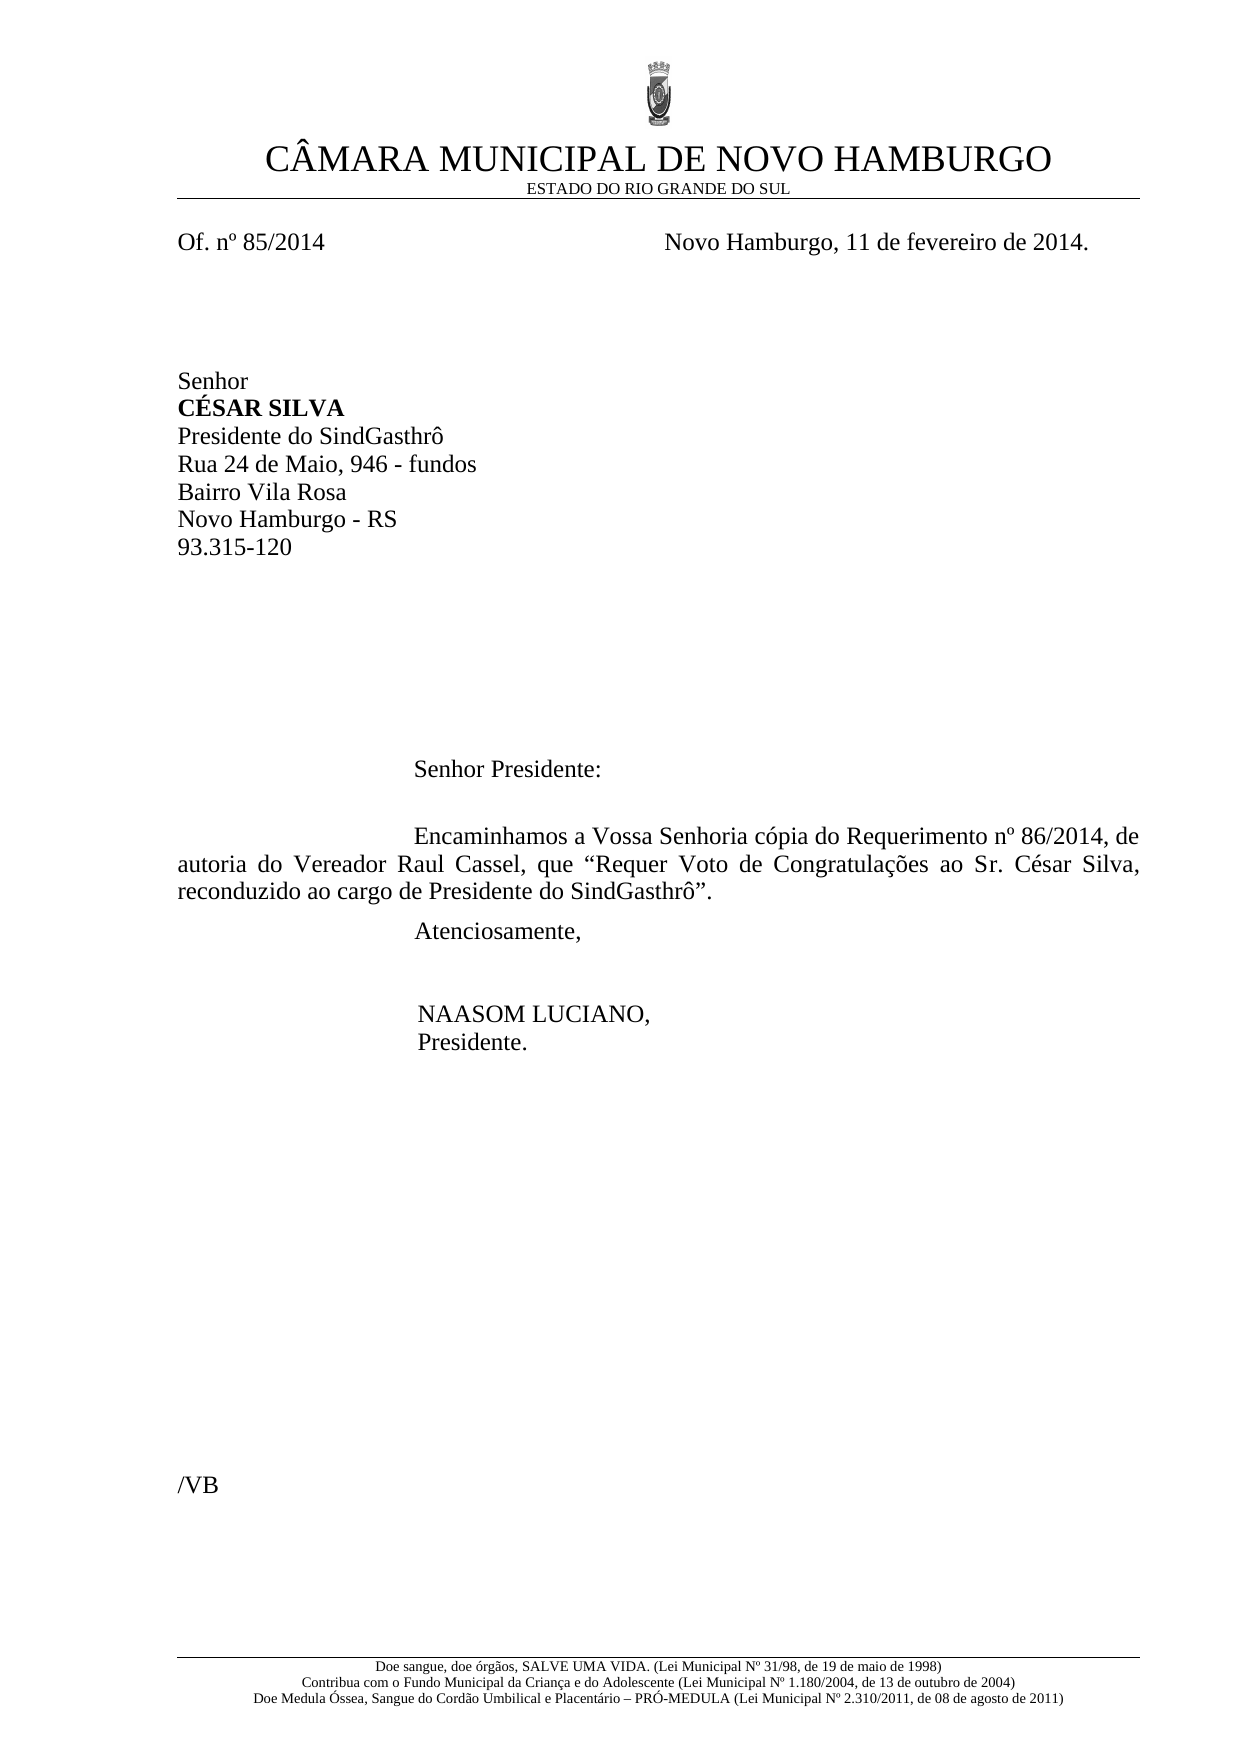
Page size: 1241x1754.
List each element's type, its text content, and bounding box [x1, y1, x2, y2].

text Of. nº 85/2014 Novo Hamburgo, 11 de fevereiro de 2014. [177, 228, 1140, 256]
text Senhor [177, 367, 1140, 394]
text Presidente do SindGasthrô [177, 422, 1140, 450]
text /VB [177, 1471, 1140, 1499]
text Bairro Vila Rosa [177, 478, 1140, 505]
text 93.315-120 [177, 533, 1140, 561]
text NAASOM LUCIANO, [177, 1000, 1140, 1028]
text Senhor Presidente: [177, 755, 1140, 782]
text Novo Hamburgo - RS [177, 505, 1140, 533]
text CÉSAR SILVA [177, 394, 1140, 422]
text Rua 24 de Maio, 946 - fundos [177, 450, 1140, 478]
text Presidente. [177, 1028, 1140, 1055]
text Encaminhamos a Vossa Senhoria cópia do Requerimento nº 86/2014, de autoria do Vereador Raul Cassel, que “Requer Voto de Congratulações ao Sr. César Silva, reconduzido ao cargo de Presidente do SindGasthrô”. [177, 822, 1140, 905]
text Atenciosamente, [414, 917, 1140, 944]
